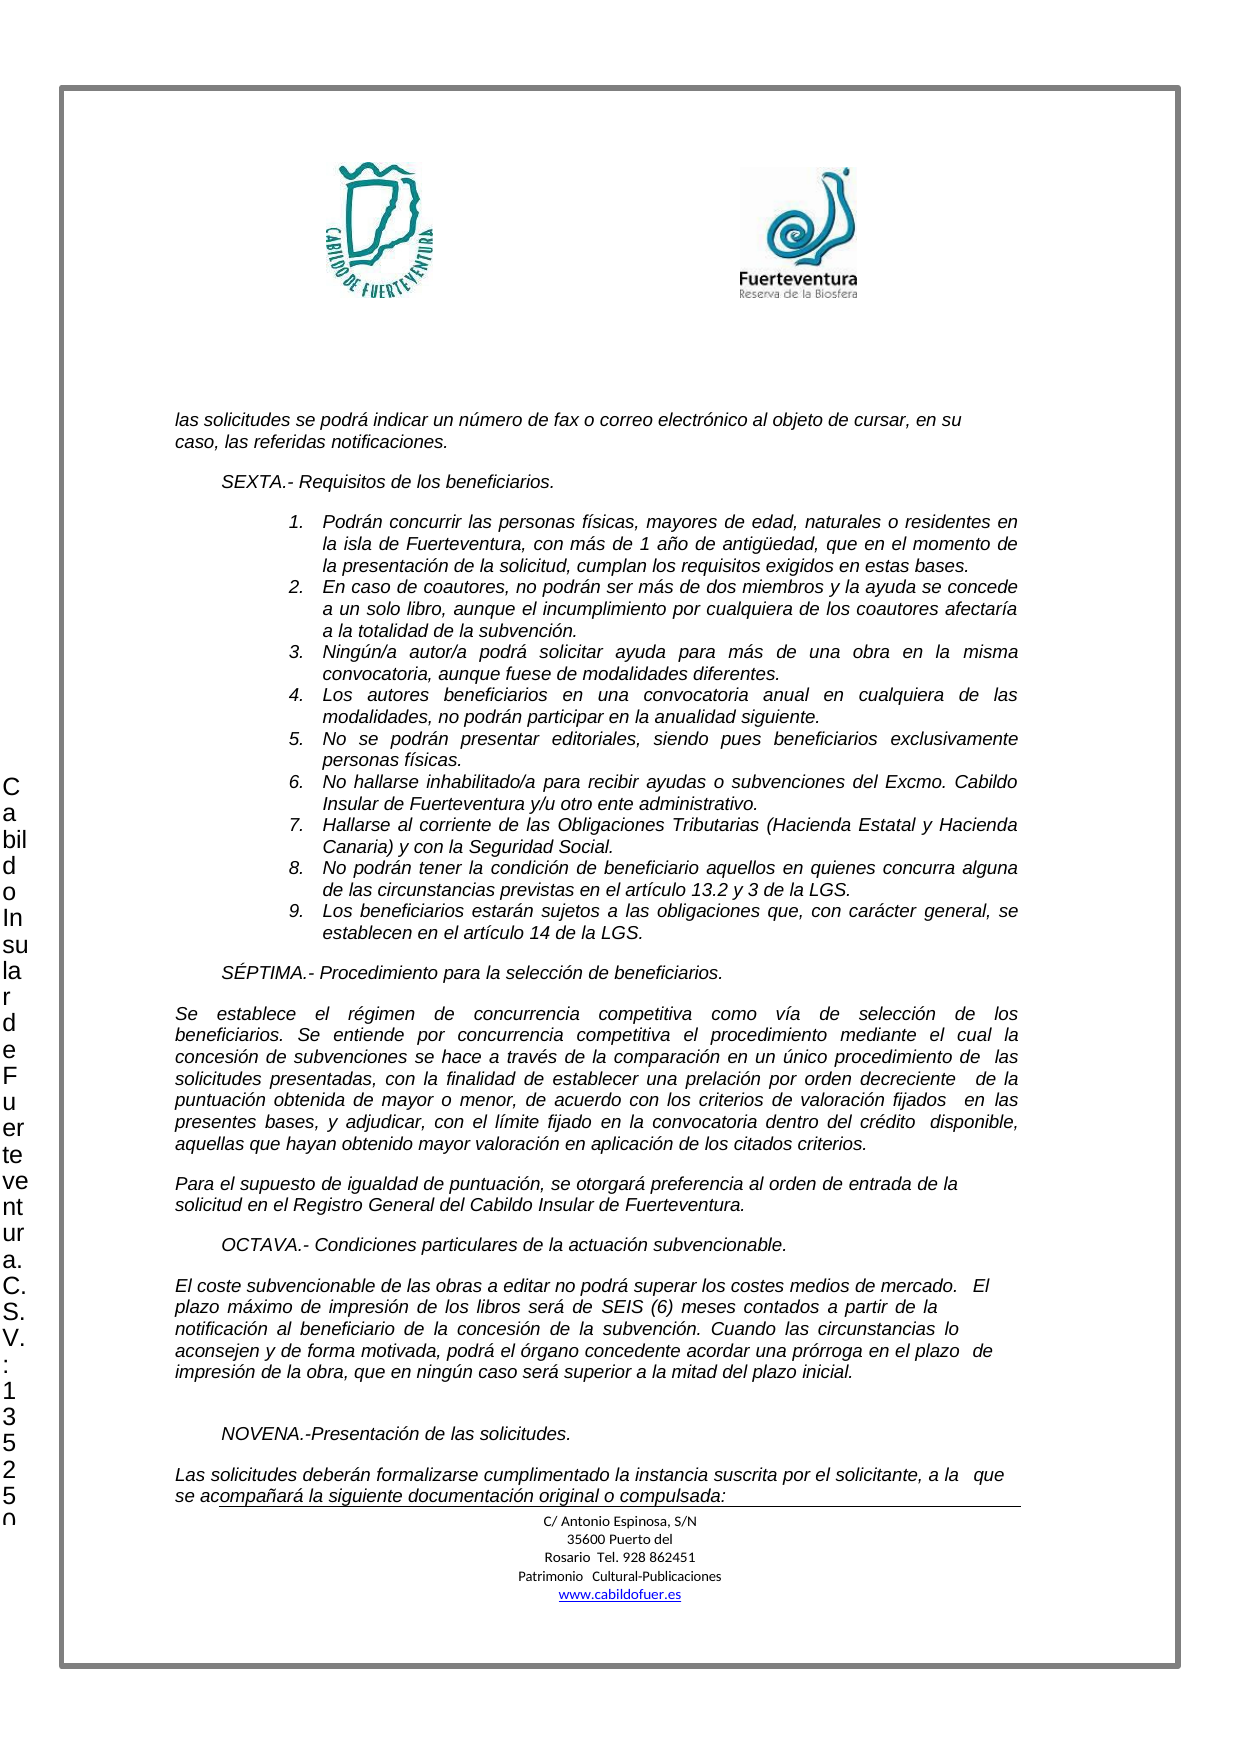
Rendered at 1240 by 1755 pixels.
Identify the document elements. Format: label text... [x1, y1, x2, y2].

text Las solicitudes deberán formalizarse cumplimentado la instancia suscrita por el solicitante, a la que se acompañará la siguiente documentación original o compulsada: [175, 1463, 1012, 1507]
list No hallarse inhabilitado/a para recibir ayudas o subvenciones del Excmo. Cabildo Insular de Fuerteventura y/u otro ente administrativo. [289, 771, 1018, 814]
list Los autores beneficiarios en una convocatoria anual en cualquiera de las modalidades, no podrán participar en la anualidad siguiente. [289, 684, 1018, 727]
text OCTAVA.- Condiciones particulares de la actuación subvencionable. [221, 1234, 1064, 1256]
list En caso de coautores, no podrán ser más de dos miembros y la ayuda se concede a un solo libro, aunque el incumplimiento por cualquiera de los coautores afectaría a la totalidad de la subvención. [289, 576, 1018, 641]
list No podrán tener la condición de beneficiario aquellos en quienes concurra alguna de las circunstancias previstas en el artículo 13.2 y 3 de la LGS. [289, 857, 1018, 900]
list Hallarse al corriente de las Obligaciones Tributarias (Hacienda Estatal y Hacienda Canaria) y con la Seguridad Social. [289, 814, 1018, 857]
text Cabildo Insular de Fuerteventura. C.S.V.: 13525065712243664444. [2, 774, 29, 1525]
text SEXTA.- Requisitos de los beneficiarios. [221, 471, 1064, 492]
text C/ Antonio Espinosa, S/N 35600 Puerto del Rosario Tel. 928 862451 [543, 1512, 697, 1567]
text Se establece el régimen de concurrencia competitiva como vía de selección de los beneficiarios. Se entiende por concurrencia competitiva el procedimiento mediante el cual la concesión de subvenciones se hace a través de la comparación en un único procedimiento de las solicitudes presentadas, con la finalidad de establecer una prelación por orden decreciente de la puntuación obtenida de mayor o menor, de acuerdo con los criterios de valoración fijados en las presentes bases, y adjudicar, con el límite fijado en la convocatoria dentro del crédito disponible, aquellas que hayan obtenido mayor valoración en aplicación de los citados criterios. [175, 1002, 1019, 1154]
list Los beneficiarios estarán sujetos a las obligaciones que, con carácter general, se establecen en el artículo 14 de la LGS. [289, 900, 1019, 943]
text las solicitudes se podrá indicar un número de fax o correo electrónico al objeto de cursar, en su caso, las referidas notificaciones. [175, 409, 1012, 452]
list No se podrán presentar editoriales, siendo pues beneficiarios exclusivamente personas físicas. [289, 727, 1018, 771]
text NOVENA.-Presentación de las solicitudes. [221, 1423, 1064, 1445]
text Para el supuesto de igualdad de puntuación, se otorgará preferencia al orden de entrada de la solicitud en el Registro General del Cabildo Insular de Fuerteventura. [175, 1172, 1012, 1216]
text El coste subvencionable de las obras a editar no podrá superar los costes medios de mercado. El plazo máximo de impresión de los libros será de SEIS (6) meses contados a partir de la notificación al beneficiario de la concesión de la subvención. Cuando las circunstancias lo aconsejen y de forma motivada, podrá el órgano concedente acordar una prórroga en el plazo de impresión de la obra, que en ningún caso será superior a la mitad del plazo inicial. [175, 1274, 1012, 1383]
text Patrimonio Cultural-Publicaciones www.cabildofuer.es [516, 1567, 723, 1603]
text SÉPTIMA.- Procedimiento para la selección de beneficiarios. [221, 962, 1064, 984]
list Podrán concurrir las personas físicas, mayores de edad, naturales o residentes en la isla de Fuerteventura, con más de 1 año de antigüedad, que en el momento de la presentación de la solicitud, cumplan los requisitos exigidos en estas bases. [289, 511, 1018, 576]
list Ningún/a autor/a podrá solicitar ayuda para más de una obra en la misma convocatoria, aunque fuese de modalidades diferentes. [289, 641, 1019, 684]
